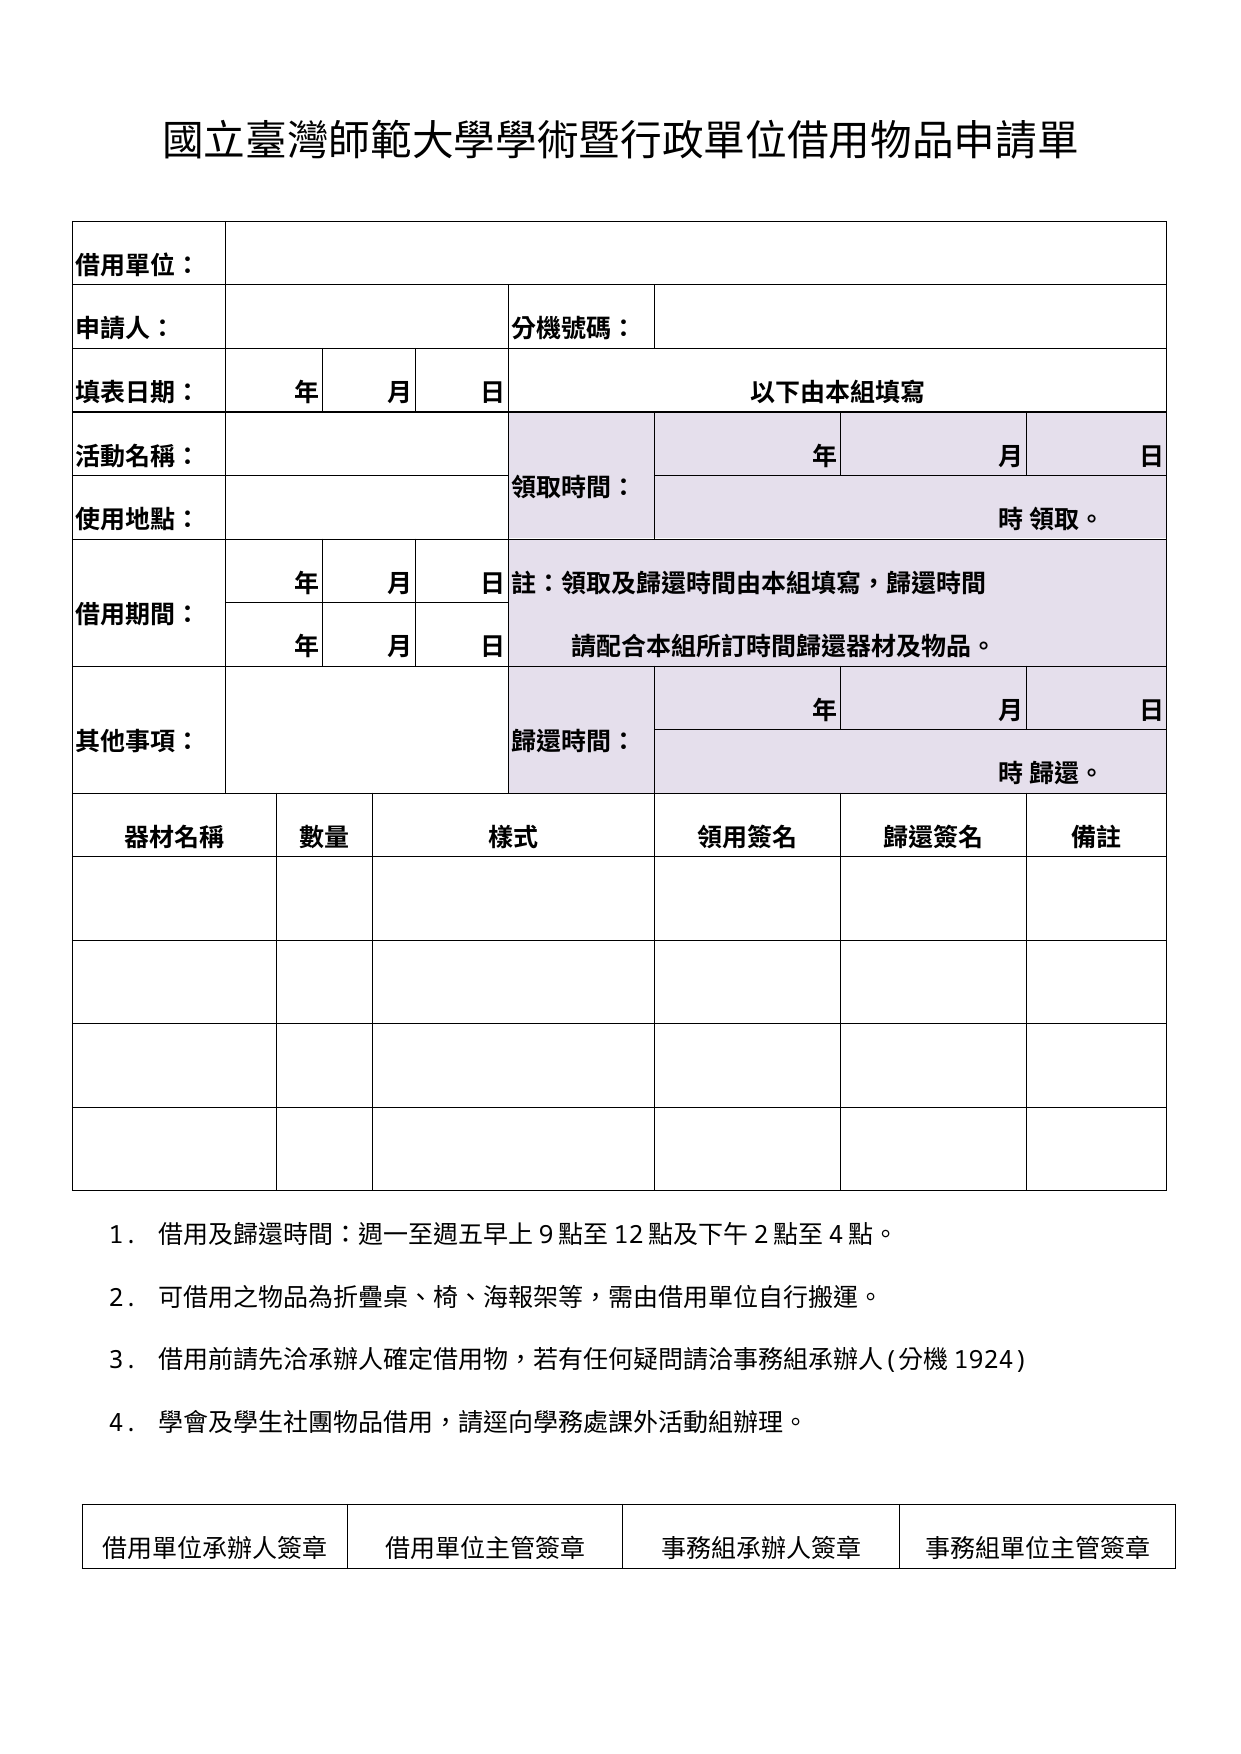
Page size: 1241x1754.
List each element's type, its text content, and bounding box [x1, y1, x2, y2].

table_cell 年 [655, 413, 840, 475]
table_cell [655, 941, 840, 1023]
list 可借用之物品為折疊桌、椅、海報架等，需由借用單位自行搬運。 [108, 1254, 1169, 1316]
table_cell 使用地點： [73, 476, 225, 538]
table_cell [73, 941, 276, 1023]
table_cell 請配合本組所訂時間歸還器材及物品。 [509, 602, 1166, 666]
table_header [226, 222, 1166, 284]
table_cell [655, 476, 840, 538]
table_cell [655, 730, 840, 793]
table_cell 領用簽名 [655, 794, 840, 856]
table_cell 日 [1027, 413, 1166, 475]
table_cell [655, 857, 840, 940]
table_cell [277, 941, 372, 1023]
table_cell 月 [841, 413, 1026, 475]
table_cell [226, 413, 508, 475]
table_cell 年 [226, 540, 322, 602]
table_cell 年 [655, 667, 840, 729]
table_cell 日 [416, 349, 508, 411]
table_cell [373, 941, 654, 1023]
table_cell [841, 1024, 1026, 1107]
table_cell 歸還簽名 [841, 794, 1026, 856]
list 借用前請先洽承辦人確定借用物，若有任何疑問請洽事務組承辦人(分機1924) [108, 1316, 1169, 1379]
table_header 借用單位承辦人簽章 [83, 1505, 347, 1567]
table_cell 樣式 [373, 794, 654, 856]
table_header 借用單位主管簽章 [348, 1505, 622, 1567]
table_cell 日 [1027, 667, 1166, 729]
table_header 借用單位： [73, 222, 225, 284]
table_cell [73, 857, 276, 940]
table_cell 借用期間： [73, 540, 225, 666]
list 學會及學生社團物品借用，請逕向學務處課外活動組辦理。 [108, 1379, 1169, 1441]
table_cell 備註 [1027, 794, 1166, 856]
table_cell 月 [323, 540, 415, 602]
table_cell [655, 1024, 840, 1107]
table_cell [1027, 857, 1166, 940]
table_cell [841, 857, 1026, 940]
table_cell [277, 1108, 372, 1190]
table_cell [277, 857, 372, 940]
table_cell [841, 1108, 1026, 1190]
table_cell 分機號碼： [509, 285, 654, 348]
table_cell 器材名稱 [73, 794, 276, 856]
table_cell 月 [323, 349, 415, 411]
table_header 事務組單位主管簽章 [900, 1505, 1175, 1567]
table_cell [73, 1024, 276, 1107]
table_cell [226, 476, 508, 538]
table_cell 數量 [277, 794, 372, 856]
table_cell [1027, 941, 1166, 1023]
table_cell 其他事項： [73, 667, 225, 793]
table_cell 註：領取及歸還時間由本組填寫，歸還時間 [509, 540, 1166, 602]
table_cell [1027, 1108, 1166, 1190]
table_cell 時 [840, 476, 1026, 538]
table_header 事務組承辦人簽章 [623, 1505, 899, 1567]
table_cell 領取時間： [509, 413, 654, 538]
table_cell 年 [226, 603, 322, 666]
table_cell [373, 1108, 654, 1190]
text 國立臺灣師範大學學術暨行政單位借用物品申請單 [71, 96, 1169, 158]
list 借用及歸還時間：週一至週五早上9點至12點及下午2點至4點。 [108, 1191, 1169, 1254]
table_cell 活動名稱： [73, 413, 225, 475]
table_cell 年 [226, 349, 322, 411]
table_cell 以下由本組填寫 [509, 349, 1166, 411]
table_cell 月 [323, 603, 415, 666]
table_cell [373, 1024, 654, 1107]
table_cell 時 [840, 730, 1026, 793]
table_cell 月 [841, 667, 1026, 729]
table_cell [373, 857, 654, 940]
table_cell [1027, 1024, 1166, 1107]
table_cell [73, 1108, 276, 1190]
table_cell [226, 667, 508, 793]
table_cell [226, 285, 508, 348]
table_cell [655, 285, 1166, 348]
table_cell 歸還。 [1026, 730, 1166, 793]
table_cell [841, 941, 1026, 1023]
table_cell [655, 1108, 840, 1190]
table_cell [277, 1024, 372, 1107]
table_cell 填表日期： [73, 349, 225, 411]
table_cell 日 [416, 603, 508, 666]
table_cell 申請人： [73, 285, 225, 348]
table_cell 歸還時間： [509, 667, 654, 793]
table_cell 領取。 [1026, 476, 1166, 538]
table_cell 日 [416, 540, 508, 602]
